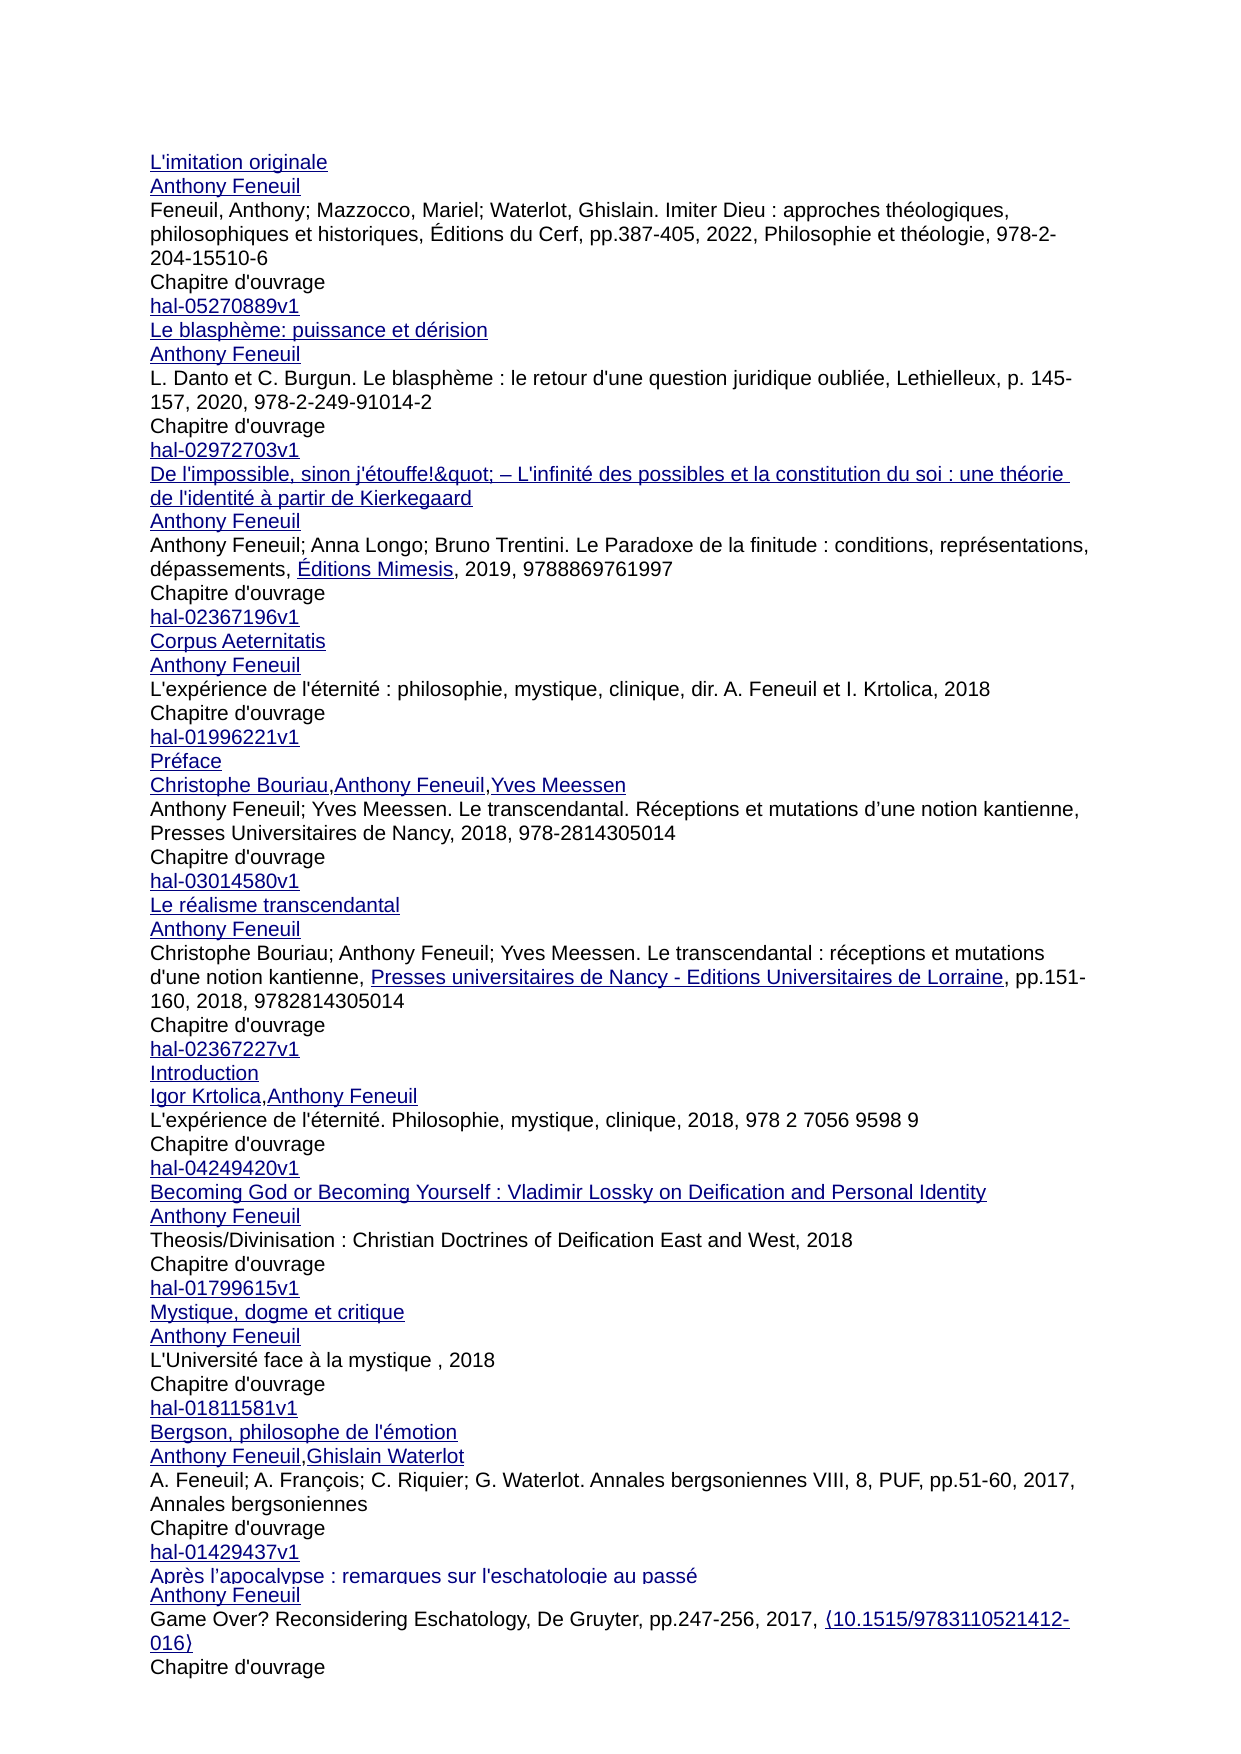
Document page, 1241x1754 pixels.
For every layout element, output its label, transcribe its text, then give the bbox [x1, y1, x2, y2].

table_cell Introduction Igor Krtolica,Anthony Feneuil L'expérience de l'éternité. Philosophie, mystique, clinique, 2018, 978 2 7056 9598 9 Chapitre d'ouvrage hal-04249420v1 [150, 1060, 1090, 1180]
table_cell Bergson, philosophe de l'émotion Anthony Feneuil,Ghislain Waterlot A. Feneuil; A. François; C. Riquier; G. Waterlot. Annales bergsoniennes VIII, 8, PUF, pp.51-60, 2017, Annales bergsoniennes Chapitre d'ouvrage hal-01429437v1 [150, 1420, 1090, 1563]
table_cell Mystique, dogme et critique Anthony Feneuil L'Université face à la mystique , 2018 Chapitre d'ouvrage hal-01811581v1 [150, 1300, 1090, 1420]
table_cell L'imitation originale Anthony Feneuil Feneuil, Anthony; Mazzocco, Mariel; Waterlot, Ghislain. Imiter Dieu : approches théologiques, philosophiques et historiques, Éditions du Cerf, pp.387-405, 2022, Philosophie et théologie, 978-2-204-15510-6 Chapitre d'ouvrage hal-05270889v1 [150, 150, 1090, 318]
table_cell Corpus Aeternitatis Anthony Feneuil L'expérience de l'éternité : philosophie, mystique, clinique, dir. A. Feneuil et I. Krtolica, 2018 Chapitre d'ouvrage hal-01996221v1 [150, 629, 1090, 749]
table_cell Le blasphème: puissance et dérision Anthony Feneuil L. Danto et C. Burgun. Le blasphème : le retour d'une question juridique oubliée, Lethielleux, p. 145-157, 2020, 978-2-249-91014-2 Chapitre d'ouvrage hal-02972703v1 [150, 318, 1090, 461]
table_cell De l'impossible, sinon j'étouffe!&quot; – L'infinité des possibles et la constitution du soi : une théorie de l'identité à partir de Kierkegaard Anthony Feneuil Anthony Feneuil; Anna Longo; Bruno Trentini. Le Paradoxe de la finitude : conditions, représentations, dépassements, Éditions Mimesis, 2019, 9788869761997 Chapitre d'ouvrage hal-02367196v1 [150, 461, 1090, 629]
table_cell Le réalisme transcendantal Anthony Feneuil Christophe Bouriau; Anthony Feneuil; Yves Meessen. Le transcendantal : réceptions et mutations d'une notion kantienne, Presses universitaires de Nancy - Editions Universitaires de Lorraine, pp.151-160, 2018, 9782814305014 Chapitre d'ouvrage hal-02367227v1 [150, 893, 1090, 1060]
table_cell Préface Christophe Bouriau,Anthony Feneuil,Yves Meessen Anthony Feneuil; Yves Meessen. Le transcendantal. Réceptions et mutations d’une notion kantienne, Presses Universitaires de Nancy, 2018, 978-2814305014 Chapitre d'ouvrage hal-03014580v1 [150, 749, 1090, 893]
table_cell Becoming God or Becoming Yourself : Vladimir Lossky on Deification and Personal Identity Anthony Feneuil Theosis/Divinisation : Christian Doctrines of Deification East and West, 2018 Chapitre d'ouvrage hal-01799615v1 [150, 1180, 1090, 1300]
table_cell Après l’apocalypse : remarques sur l'eschatologie au passé Anthony Feneuil Game Over? Reconsidering Eschatology, De Gruyter, pp.247-256, 2017, ⟨10.1515/9783110521412-016⟩ Chapitre d'ouvrage [150, 1564, 1090, 1679]
